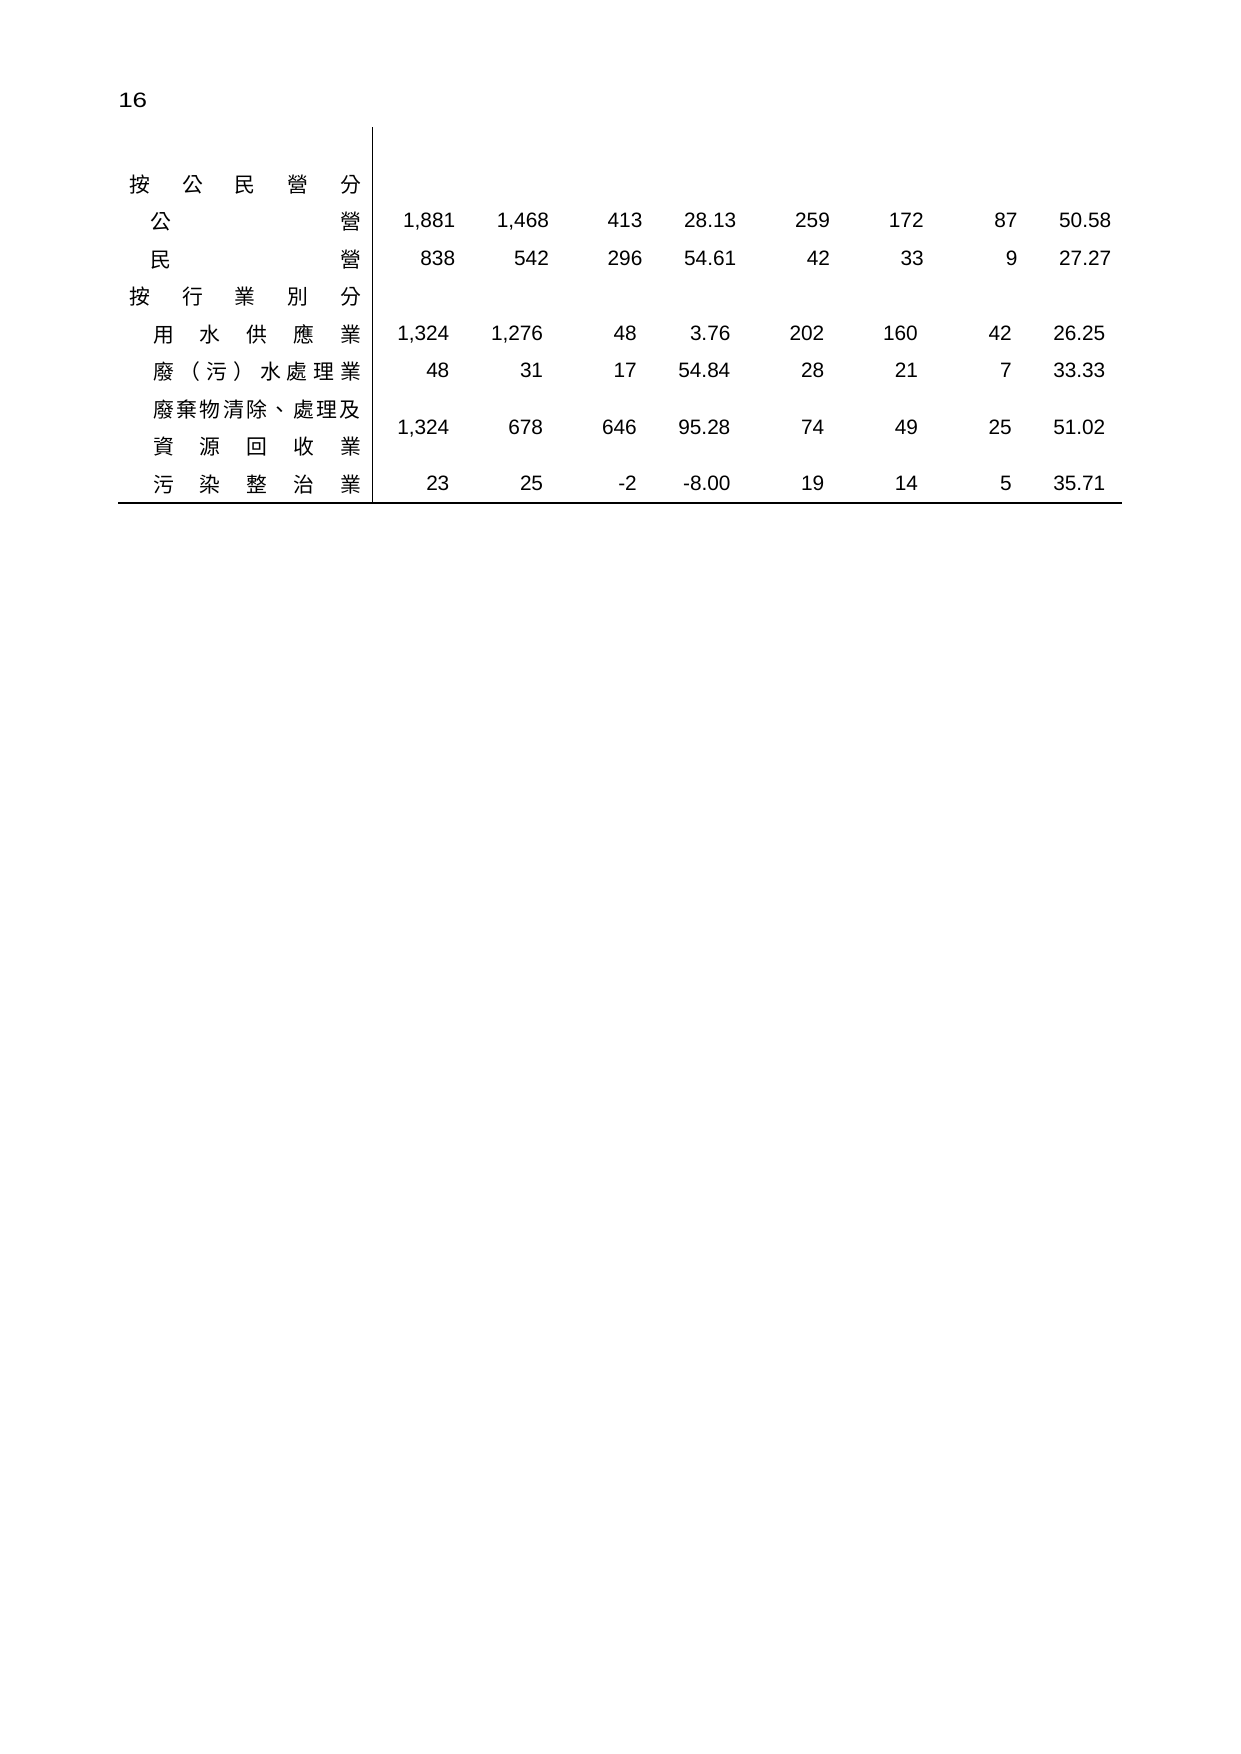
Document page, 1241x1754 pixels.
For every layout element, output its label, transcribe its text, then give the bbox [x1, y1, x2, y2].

table_cell [560, 165, 653, 202]
table_cell [466, 127, 560, 164]
table_cell [1028, 277, 1122, 314]
table_cell [841, 165, 934, 202]
table_cell 按公民營分 [118, 165, 372, 202]
table_cell 87 [935, 202, 1028, 239]
table_cell 按行業別分 [118, 277, 372, 314]
table_cell 民營 [118, 240, 372, 277]
table_cell 33.33 [1028, 352, 1122, 389]
table_cell 26.25 [1028, 315, 1122, 352]
table_cell 9 [935, 240, 1028, 277]
table_cell 678 [466, 390, 560, 464]
table_cell 202 [747, 315, 841, 352]
table_cell [654, 165, 747, 202]
table_cell 35.71 [1028, 465, 1122, 502]
table_cell 1,468 [466, 202, 560, 239]
table_cell [466, 277, 560, 314]
table_cell 廢（污）水處理業 [118, 352, 372, 389]
table_cell 27.27 [1028, 240, 1122, 277]
table_cell -2 [560, 465, 653, 502]
table_cell 95.28 [654, 390, 747, 464]
table_cell [560, 277, 653, 314]
table_cell 1,324 [373, 390, 466, 464]
table_cell 25 [935, 390, 1028, 464]
table_cell [654, 127, 747, 164]
table_cell 污染整治業 [118, 465, 372, 502]
table_cell [935, 127, 1028, 164]
table_cell [118, 127, 372, 164]
table_cell [841, 277, 934, 314]
table_cell 14 [841, 465, 934, 502]
table_cell 296 [560, 240, 653, 277]
table_cell 17 [560, 352, 653, 389]
table_cell 33 [841, 240, 934, 277]
table_cell 54.84 [654, 352, 747, 389]
table_cell 42 [935, 315, 1028, 352]
table_cell [373, 127, 466, 164]
table_cell [373, 165, 466, 202]
table_cell [747, 127, 841, 164]
table_cell 646 [560, 390, 653, 464]
table_cell 7 [935, 352, 1028, 389]
table_cell 838 [373, 240, 466, 277]
table_cell [560, 127, 653, 164]
table_cell -8.00 [654, 465, 747, 502]
table_cell 19 [747, 465, 841, 502]
table_cell 3.76 [654, 315, 747, 352]
table_cell 公營 [118, 202, 372, 239]
table_cell 廢棄物清除、處理及 資源回收業 [118, 390, 372, 464]
table_cell 172 [841, 202, 934, 239]
table_cell 51.02 [1028, 390, 1122, 464]
table_cell 用水供應業 [118, 315, 372, 352]
table_cell 542 [466, 240, 560, 277]
table_cell [654, 277, 747, 314]
table_cell [747, 277, 841, 314]
table_cell 50.58 [1028, 202, 1122, 239]
table_cell 48 [560, 315, 653, 352]
table_cell 23 [373, 465, 466, 502]
table_cell 49 [841, 390, 934, 464]
table_cell 28 [747, 352, 841, 389]
table_cell [373, 277, 466, 314]
table_cell 25 [466, 465, 560, 502]
table_cell 28.13 [654, 202, 747, 239]
table_cell 54.61 [654, 240, 747, 277]
table_cell 48 [373, 352, 466, 389]
table_cell 5 [935, 465, 1028, 502]
table_cell [466, 165, 560, 202]
table_cell 259 [747, 202, 841, 239]
table_cell [747, 165, 841, 202]
table_cell [1028, 165, 1122, 202]
table_cell [1028, 127, 1122, 164]
table_cell 1,276 [466, 315, 560, 352]
table_cell 1,881 [373, 202, 466, 239]
table_cell [935, 277, 1028, 314]
table_cell 74 [747, 390, 841, 464]
table_cell [841, 127, 934, 164]
table_cell 31 [466, 352, 560, 389]
table_cell 21 [841, 352, 934, 389]
table_cell [935, 165, 1028, 202]
table_cell 160 [841, 315, 934, 352]
table_cell 42 [747, 240, 841, 277]
table_cell 1,324 [373, 315, 466, 352]
table_cell 413 [560, 202, 653, 239]
